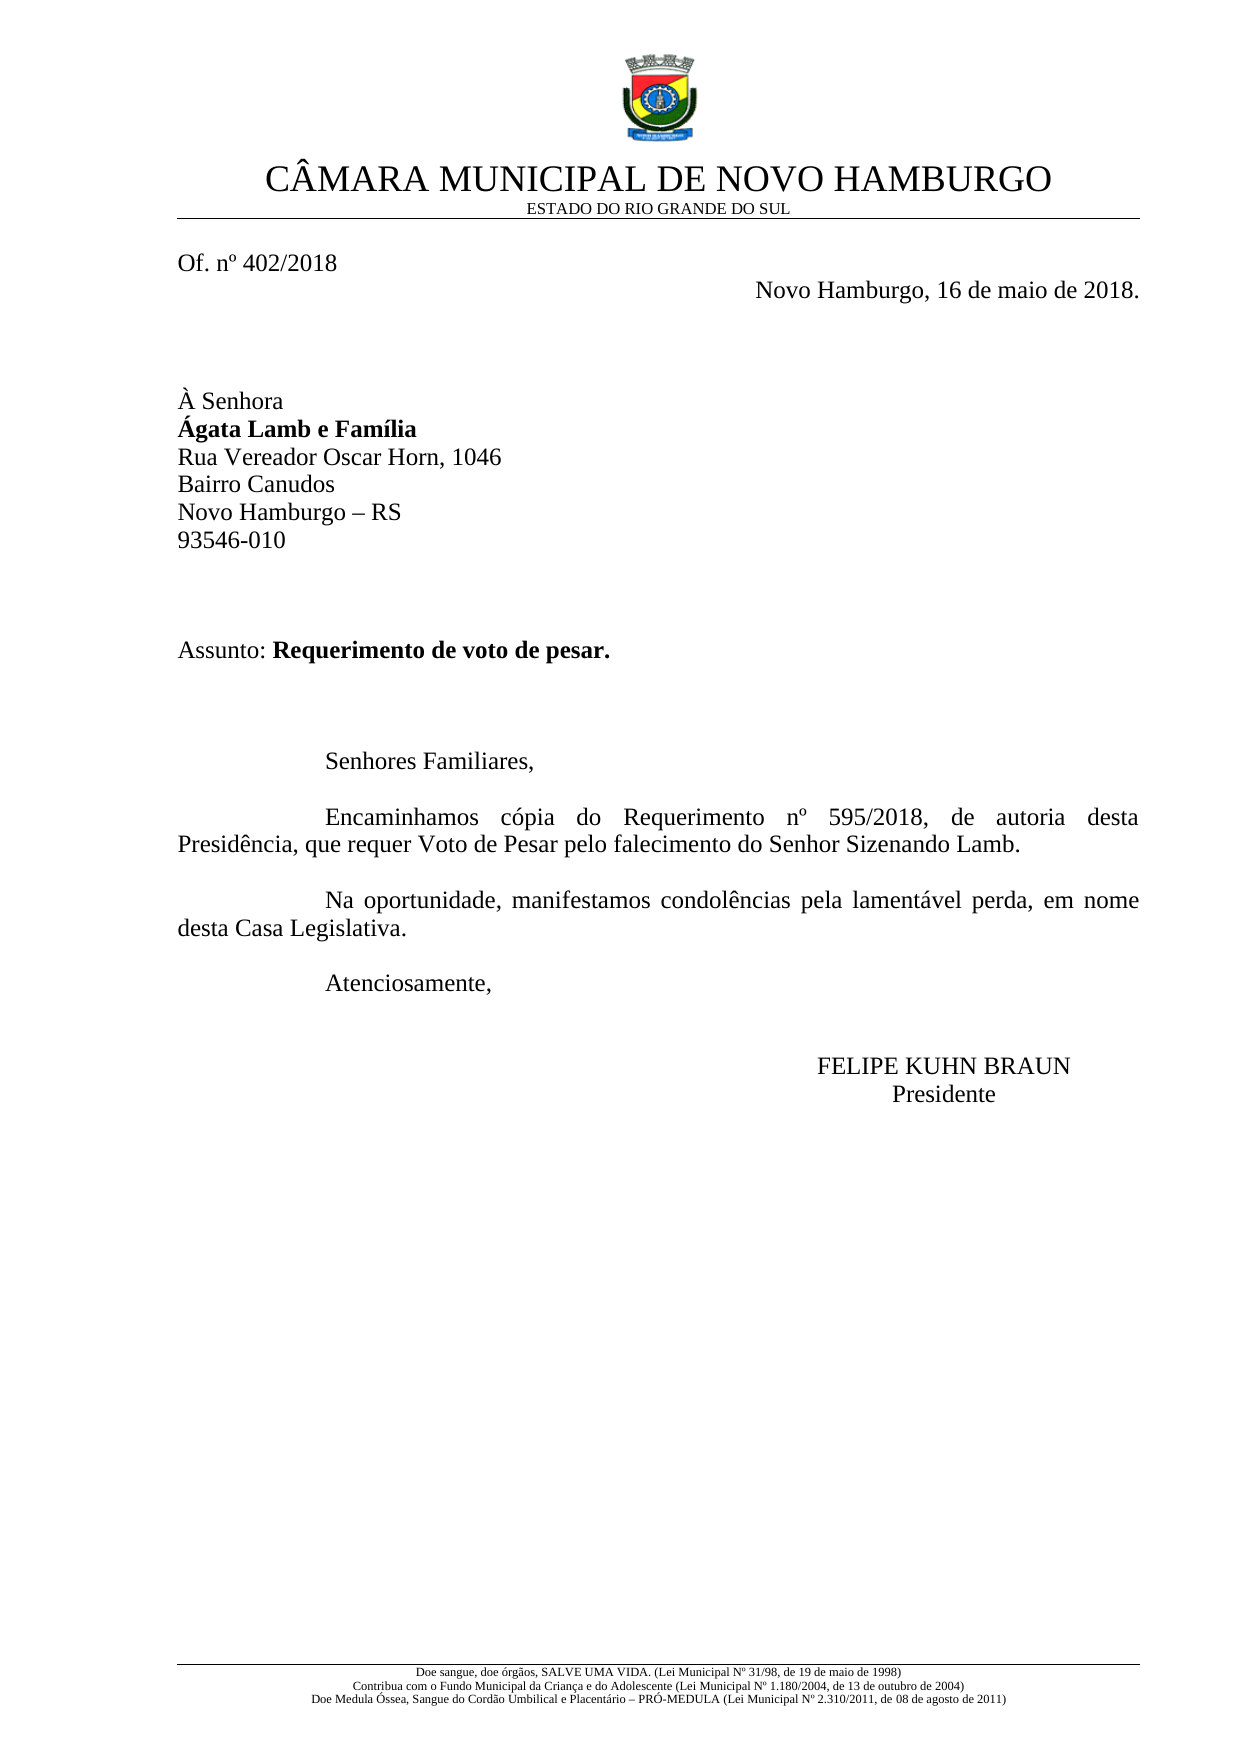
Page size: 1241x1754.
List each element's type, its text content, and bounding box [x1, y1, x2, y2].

text Na oportunidade, manifestamos condolências pela lamentável perda, em nome desta Casa Legislativa. [177, 886, 1140, 941]
text Assunto: Requerimento de voto de pesar. [177, 637, 1140, 664]
text Encaminhamos cópia do Requerimento nº 595/2018, de autoria desta Presidência, que requer Voto de Pesar pelo falecimento do Senhor Sizenando Lamb. [177, 803, 1140, 858]
text Atenciosamente, [177, 969, 1140, 997]
text Rua Vereador Oscar Horn, 1046 [177, 443, 1140, 470]
text Ágata Lamb e Família [177, 415, 1140, 443]
text Novo Hamburgo, 16 de maio de 2018. [177, 276, 1140, 304]
text Of. nº 402/2018 [177, 249, 1140, 276]
text 93546-010 [177, 526, 1140, 553]
text Senhores Familiares, [177, 747, 1140, 775]
text À Senhora [177, 387, 1140, 415]
text FELIPE KUHN BRAUN [179, 1052, 1140, 1080]
text Novo Hamburgo – RS [177, 498, 1140, 526]
picture [616, 47, 701, 146]
text Presidente [179, 1080, 1140, 1108]
text Bairro Canudos [177, 470, 1140, 498]
